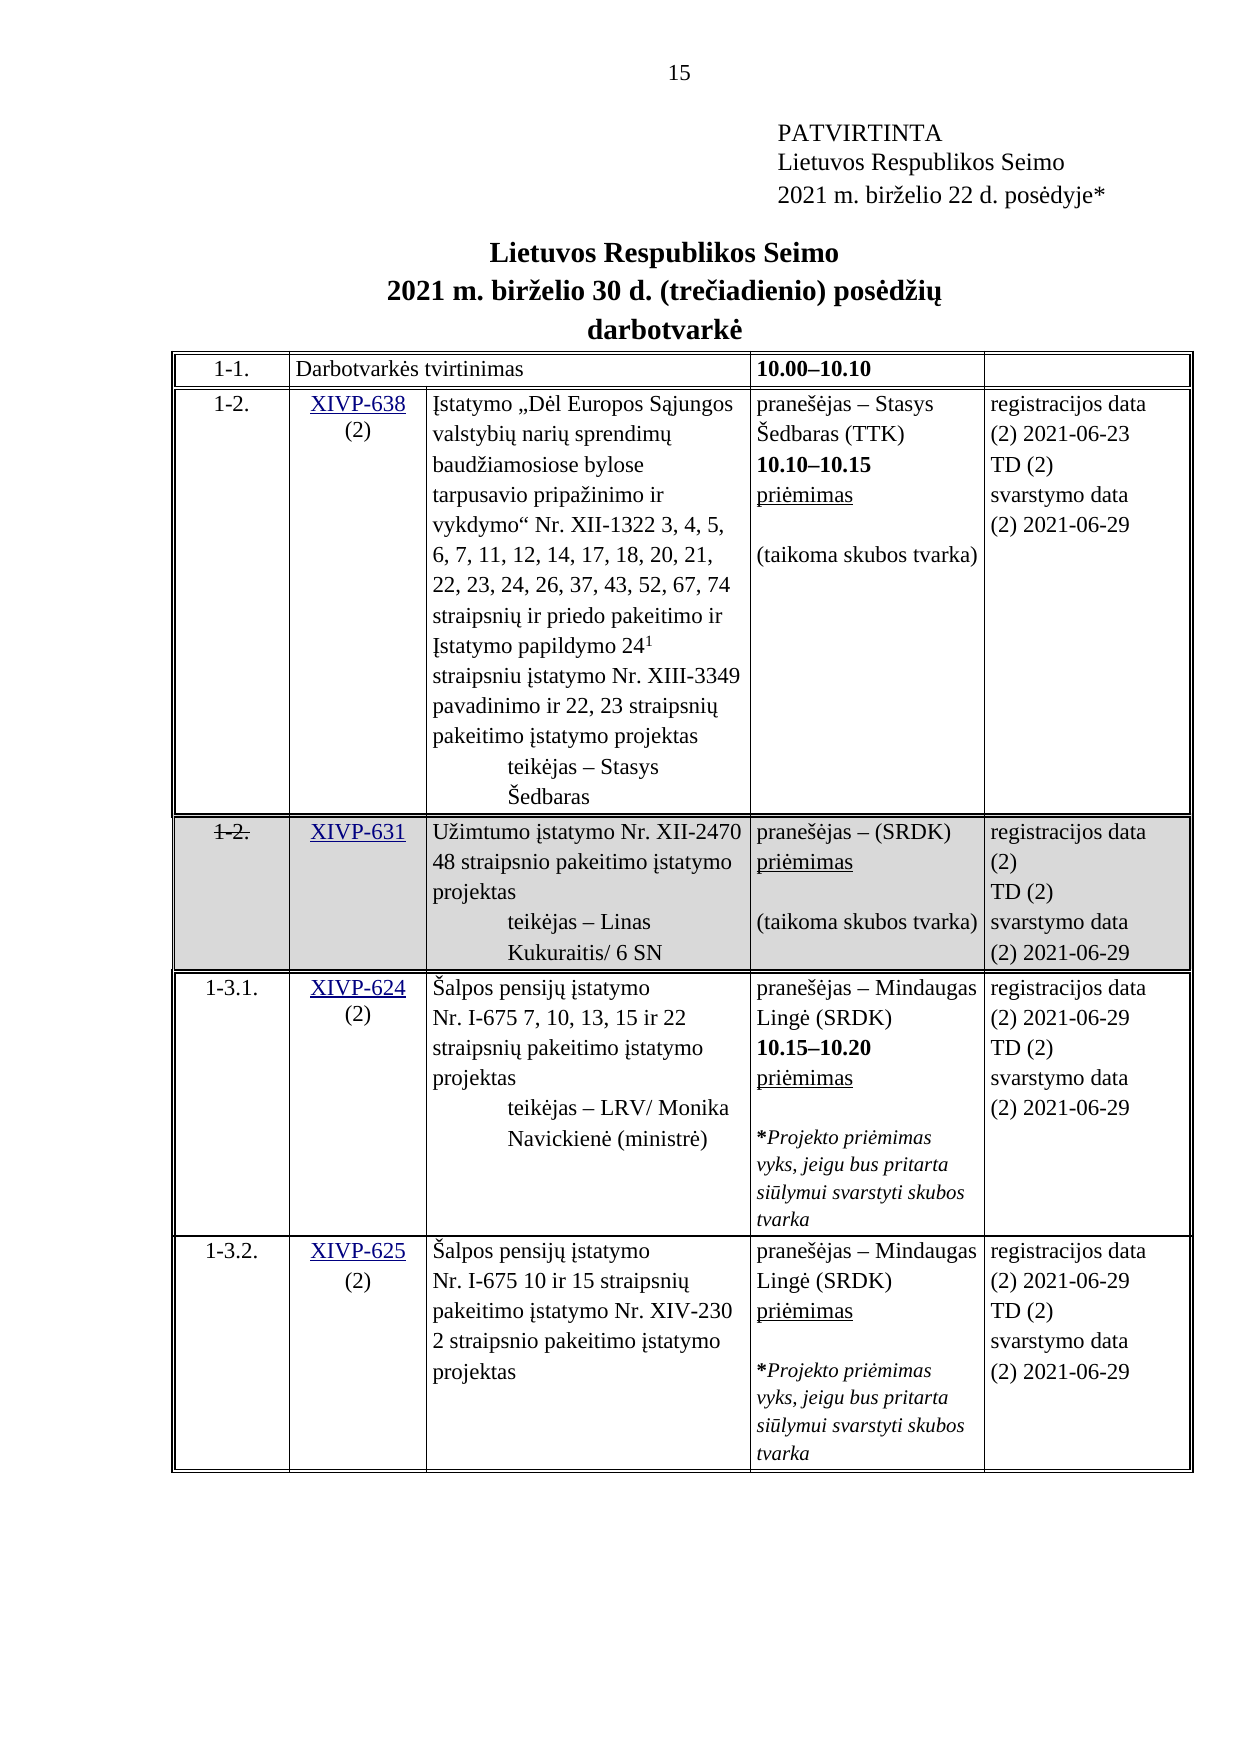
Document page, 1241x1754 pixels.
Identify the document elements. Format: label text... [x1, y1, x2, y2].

table_cell pranešėjas – Stasys Šedbaras (TTK) 10.10–10.15 priėmimas (taikoma skubos tvarka) [751, 390, 984, 813]
table_header [985, 355, 1189, 386]
table_cell registracijos data (2) TD (2) svarstymo data (2) 2021-06-29 [985, 818, 1189, 969]
table_cell 1-3.2. [176, 1237, 289, 1468]
table_cell pranešėjas – Mindaugas Lingė (SRDK) 10.15–10.20 priėmimas *Projekto priėmimas vyks, jeigu bus pritarta siūlymui svarstyti skubos tvarka [751, 974, 984, 1235]
table_cell XIVP-624 (2) [290, 974, 426, 1235]
table_cell registracijos data (2) 2021-06-23 TD (2) svarstymo data (2) 2021-06-29 [985, 390, 1189, 813]
table_cell Įstatymo „Dėl Europos Sąjungos valstybių narių sprendimų baudžiamosiose bylose tarpusavio pripažinimo ir vykdymo“ Nr. XII-1322 3, 4, 5, 6, 7, 11, 12, 14, 17, 18, 20, 21, 22, 23, 24, 26, 37, 43, 52, 67, 74 straipsnių ir priedo pakeitimo ir Įstatymo papildymo 241 straipsniu įstatymo Nr. XIII-3349 pavadinimo ir 22, 23 straipsnių pakeitimo įstatymo projektas teikėjas – Stasys Šedbaras [427, 390, 750, 813]
text Lietuvos Respublikos Seimo [777, 147, 1152, 176]
text PATVIRTINTA [777, 118, 1152, 147]
table_cell Šalpos pensijų įstatymo Nr. I-675 10 ir 15 straipsnių pakeitimo įstatymo Nr. XIV-230 2 straipsnio pakeitimo įstatymo projektas [427, 1237, 750, 1468]
table_cell 1-3.1. [176, 974, 289, 1235]
table_cell pranešėjas – Mindaugas Lingė (SRDK) priėmimas *Projekto priėmimas vyks, jeigu bus pritarta siūlymui svarstyti skubos tvarka [751, 1237, 984, 1468]
table_cell 1-2. [175, 818, 289, 969]
table_cell registracijos data (2) 2021-06-29 TD (2) svarstymo data (2) 2021-06-29 [985, 974, 1189, 1235]
table_cell XIVP-625 (2) [290, 1237, 426, 1468]
table_cell [1194, 1235, 1240, 1468]
table_cell registracijos data (2) 2021-06-29 TD (2) svarstymo data (2) 2021-06-29 [985, 1237, 1189, 1468]
table_cell Šalpos pensijų įstatymo Nr. I-675 7, 10, 13, 15 ir 22 straipsnių pakeitimo įstatymo projektas teikėjas – LRV/ Monika Navickienė (ministrė) [427, 974, 750, 1235]
table_cell [1194, 969, 1240, 1235]
text 2021 m. birželio 22 d. posėdyje* [777, 180, 1152, 209]
table_cell 1-2. [176, 390, 289, 813]
text Lietuvos Respublikos Seimo [177, 235, 1152, 268]
table_cell pranešėjas – (SRDK) priėmimas (taikoma skubos tvarka) [751, 818, 984, 969]
table_header Darbotvarkės tvirtinimas [290, 355, 750, 386]
table_cell Užimtumo įstatymo Nr. XII-2470 48 straipsnio pakeitimo įstatymo projektas teikėjas – Linas Kukuraitis/ 6 SN [427, 818, 750, 969]
table_cell XIVP-638 (2) [290, 390, 426, 813]
table_header 10.00–10.10 [751, 355, 984, 386]
text 2021 m. birželio 30 d. (trečiadienio) posėdžių [177, 273, 1152, 307]
table_cell XIVP-631 [290, 818, 426, 969]
table_cell [1194, 386, 1240, 813]
table_header [1194, 351, 1240, 386]
table_header 1-1. [176, 355, 289, 386]
table_cell [1194, 813, 1240, 969]
text darbotvarkė [177, 312, 1152, 346]
